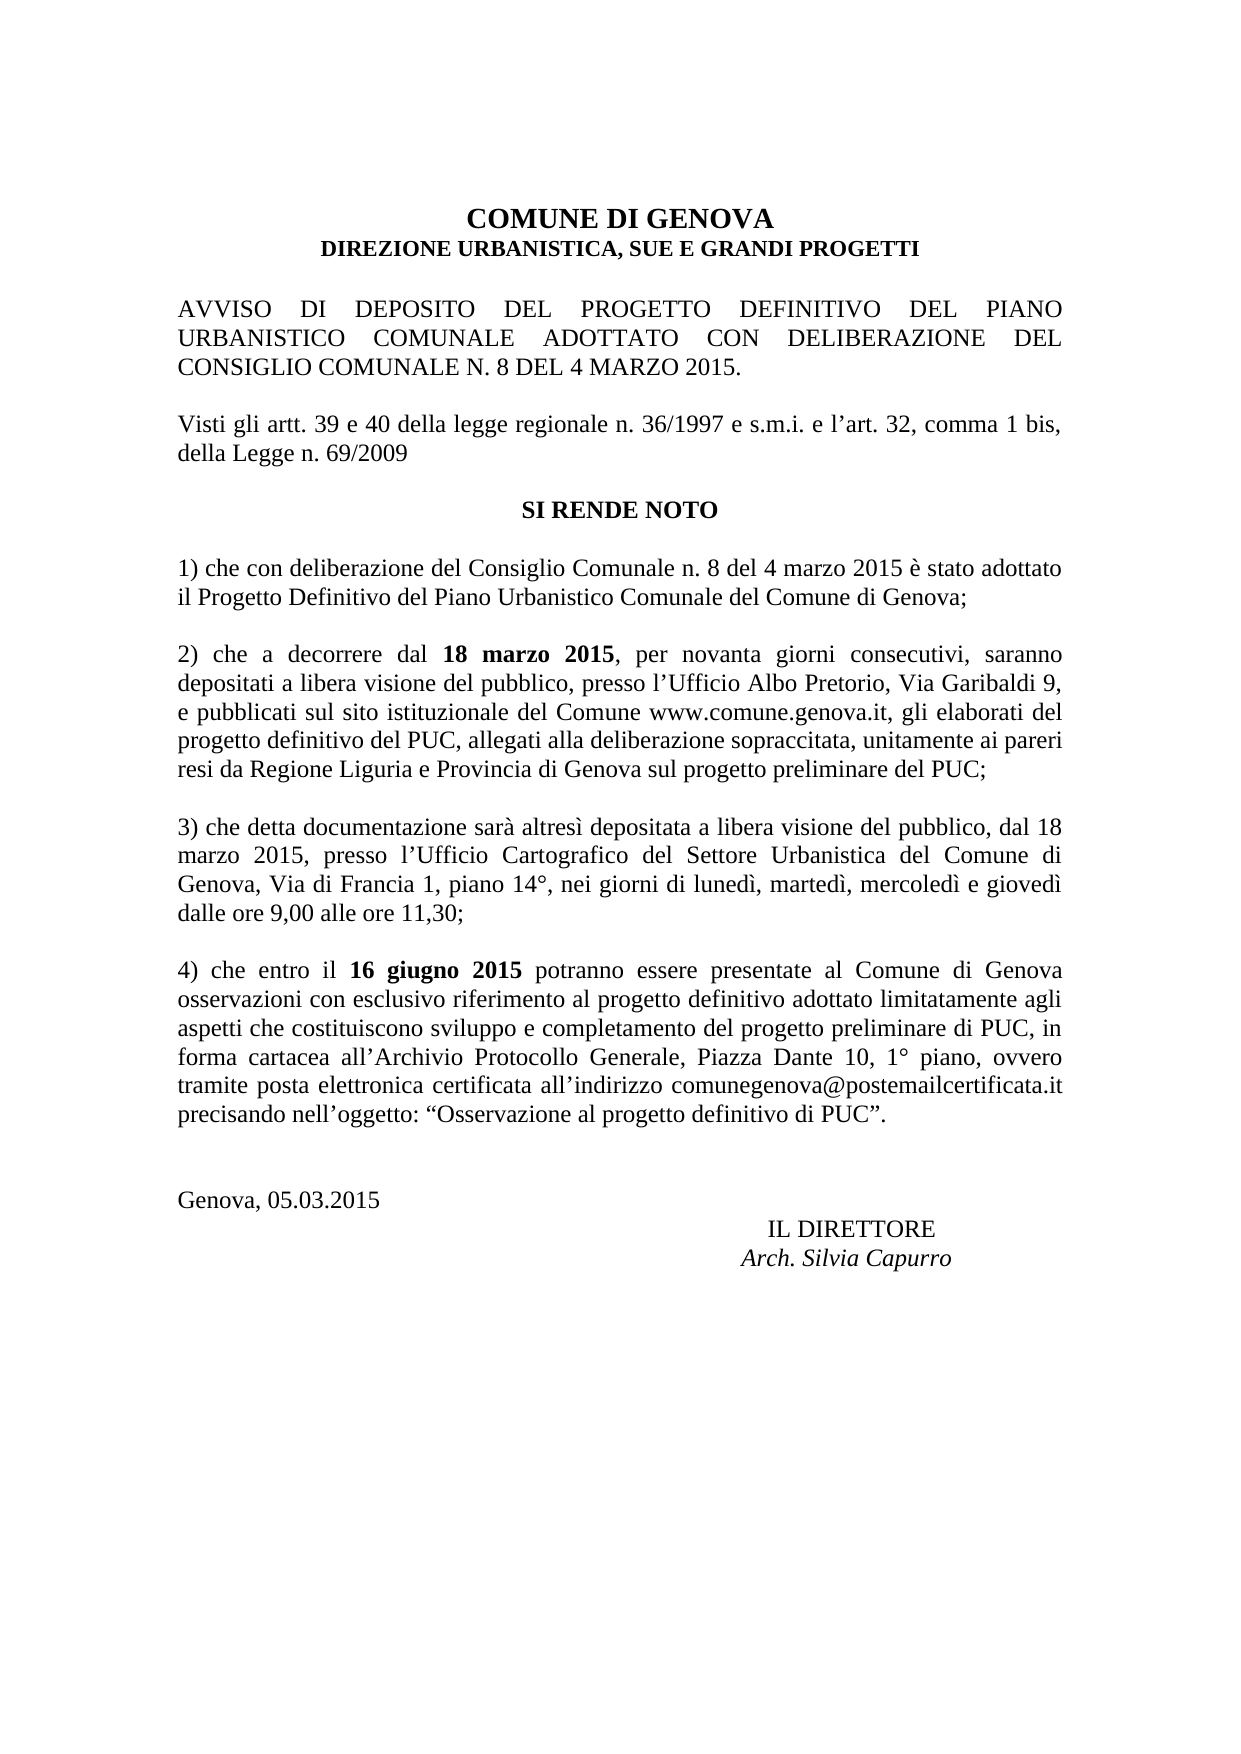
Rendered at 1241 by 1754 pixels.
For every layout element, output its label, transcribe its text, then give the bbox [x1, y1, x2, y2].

text COMUNE DI GENOVA [177, 201, 1063, 235]
text DIREZIONE URBANISTICA, SUE E GRANDI PROGETTI [177, 235, 1063, 261]
text AVVISO DI DEPOSITO DEL PROGETTO DEFINITIVO DEL PIANO URBANISTICO COMUNALE ADOTTATO CON DELIBERAZIONE DEL CONSIGLIO COMUNALE N. 8 DEL 4 MARZO 2015. [177, 294, 1063, 380]
text 3) che detta documentazione sarà altresì depositata a libera visione del pubblico, dal 18 marzo 2015, presso l’Ufficio Cartografico del Settore Urbanistica del Comune di Genova, Via di Francia 1, piano 14°, nei giorni di lunedì, martedì, mercoledì e giovedì dalle ore 9,00 alle ore 11,30; [177, 812, 1063, 927]
text Genova, 05.03.2015 [177, 1185, 1063, 1214]
text SI RENDE NOTO [177, 495, 1063, 524]
text Arch. Silvia Capurro [620, 1243, 1063, 1272]
text Visti gli artt. 39 e 40 della legge regionale n. 36/1997 e s.m.i. e l’art. 32, comma 1 bis, della Legge n. 69/2009 [177, 409, 1063, 467]
text IL DIRETTORE [693, 1214, 1063, 1243]
text 4) che entro il 16 giugno 2015 potranno essere presentate al Comune di Genova osservazioni con esclusivo riferimento al progetto definitivo adottato limitatamente agli aspetti che costituiscono sviluppo e completamento del progetto preliminare di PUC, in forma cartacea all’Archivio Protocollo Generale, Piazza Dante 10, 1° piano, ovvero tramite posta elettronica certificata all’indirizzo comunegenova@postemailcertificata.it precisando nell’oggetto: “Osservazione al progetto definitivo di PUC”. [177, 955, 1063, 1128]
text 2) che a decorrere dal 18 marzo 2015, per novanta giorni consecutivi, saranno depositati a libera visione del pubblico, presso l’Ufficio Albo Pretorio, Via Garibaldi 9, e pubblicati sul sito istituzionale del Comune www.comune.genova.it, gli elaborati del progetto definitivo del PUC, allegati alla deliberazione sopraccitata, unitamente ai pareri resi da Regione Liguria e Provincia di Genova sul progetto preliminare del PUC; [177, 639, 1063, 783]
text 1) che con deliberazione del Consiglio Comunale n. 8 del 4 marzo 2015 è stato adottato il Progetto Definitivo del Piano Urbanistico Comunale del Comune di Genova; [177, 553, 1063, 610]
